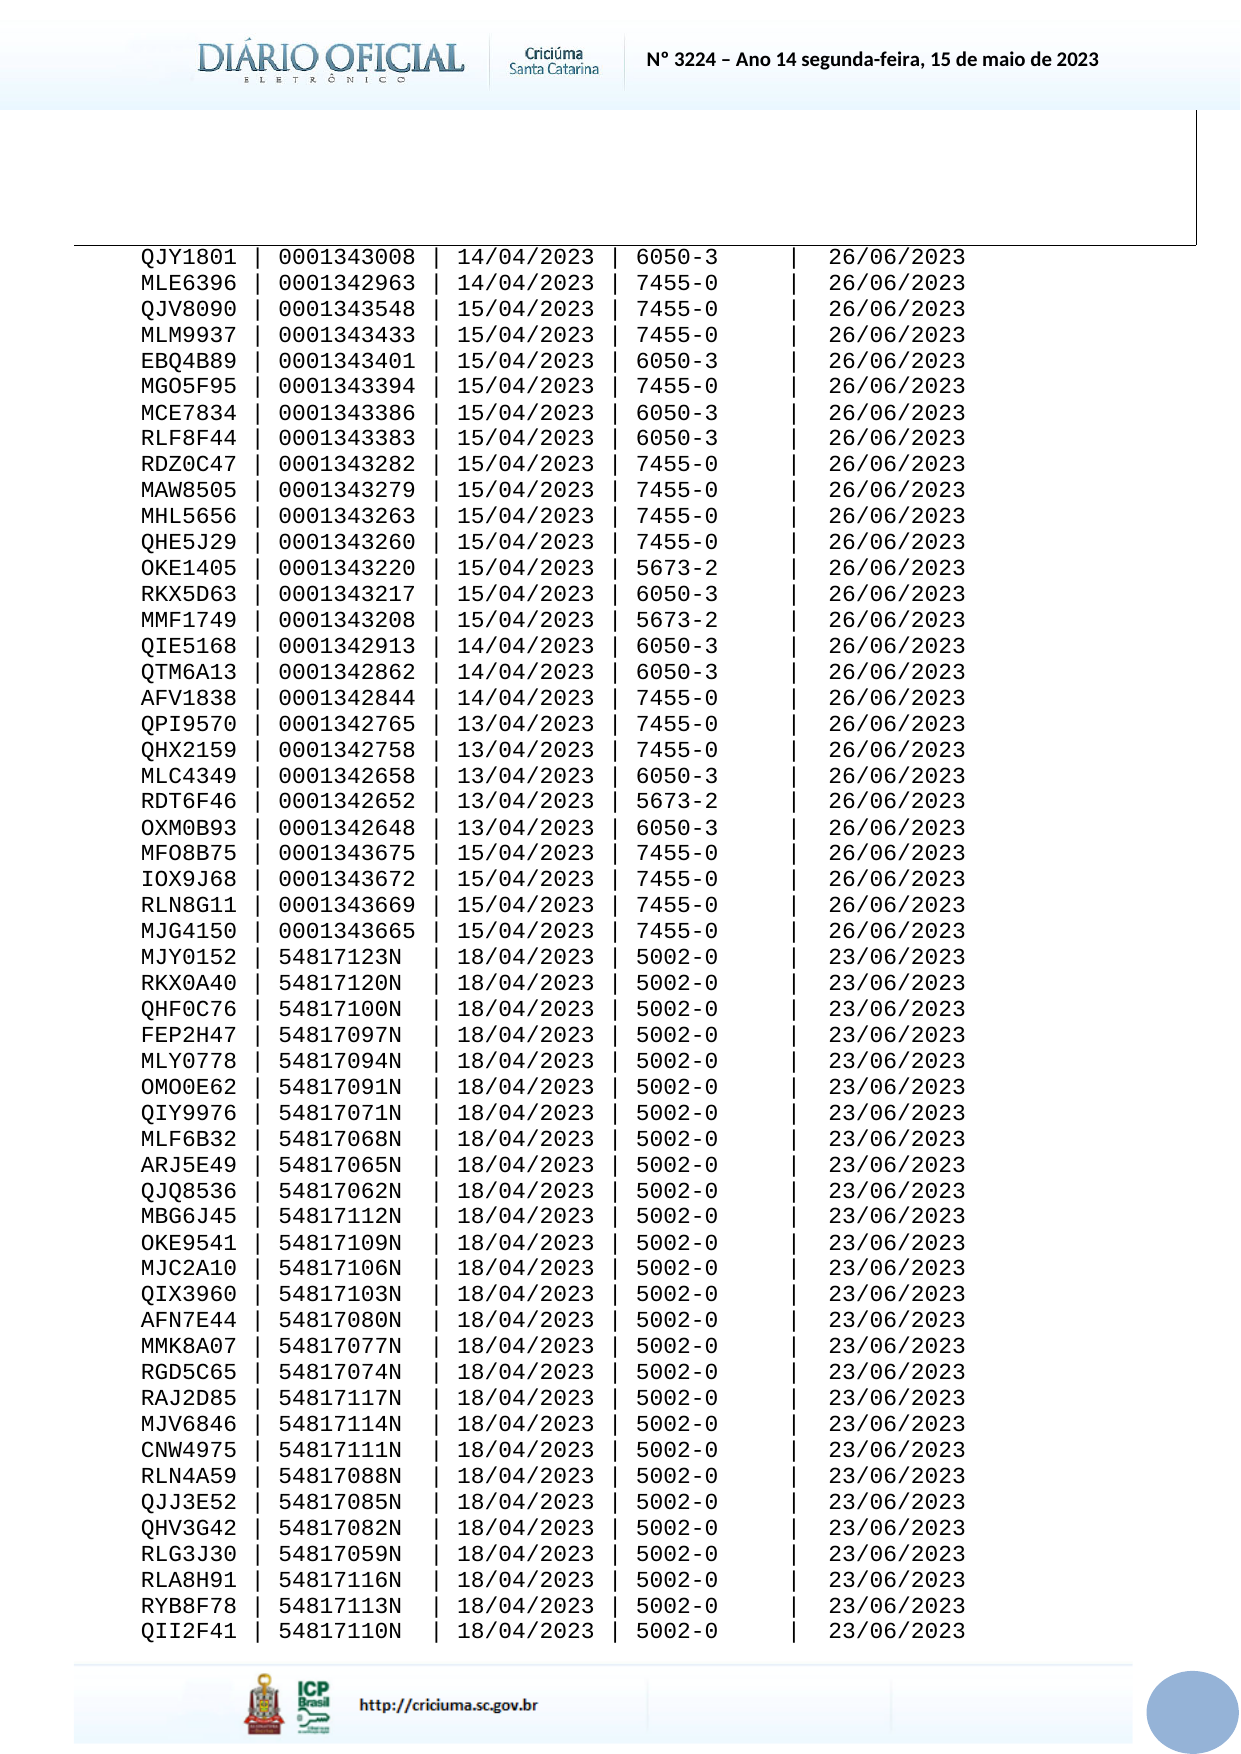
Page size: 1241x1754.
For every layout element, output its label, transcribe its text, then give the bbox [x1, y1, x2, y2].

text RDT6F46 | 0001342652 | 13/04/2023 | 5673-2 | 26/06/2023 [44, 790, 1196, 816]
text QIE5168 | 0001342913 | 14/04/2023 | 6050-3 | 26/06/2023 [44, 634, 1196, 660]
text MJY0152 | 54817123N | 18/04/2023 | 5002-0 | 23/06/2023 [44, 946, 1196, 971]
text QIX3960 | 54817103N | 18/04/2023 | 5002-0 | 23/06/2023 [44, 1283, 1196, 1309]
text AFN7E44 | 54817080N | 18/04/2023 | 5002-0 | 23/06/2023 [44, 1309, 1196, 1334]
text MJG4150 | 0001343665 | 15/04/2023 | 7455-0 | 26/06/2023 [44, 919, 1196, 946]
text RLG3J30 | 54817059N | 18/04/2023 | 5002-0 | 23/06/2023 [44, 1542, 1196, 1568]
text CNW4975 | 54817111N | 18/04/2023 | 5002-0 | 23/06/2023 [44, 1438, 1196, 1464]
text MJV6846 | 54817114N | 18/04/2023 | 5002-0 | 23/06/2023 [44, 1412, 1196, 1438]
text QJQ8536 | 54817062N | 18/04/2023 | 5002-0 | 23/06/2023 [44, 1179, 1196, 1205]
text RLN4A59 | 54817088N | 18/04/2023 | 5002-0 | 23/06/2023 [44, 1464, 1196, 1490]
text OKE9541 | 54817109N | 18/04/2023 | 5002-0 | 23/06/2023 [44, 1231, 1196, 1257]
text RLF8F44 | 0001343383 | 15/04/2023 | 6050-3 | 26/06/2023 [44, 427, 1196, 453]
text IOX9J68 | 0001343672 | 15/04/2023 | 7455-0 | 26/06/2023 [44, 868, 1196, 894]
text RKX5D63 | 0001343217 | 15/04/2023 | 6050-3 | 26/06/2023 [44, 582, 1196, 608]
text RYB8F78 | 54817113N | 18/04/2023 | 5002-0 | 23/06/2023 [44, 1594, 1196, 1620]
text QJY1801 | 0001343008 | 14/04/2023 | 6050-3 | 26/06/2023 [44, 245, 1196, 271]
text RKX0A40 | 54817120N | 18/04/2023 | 5002-0 | 23/06/2023 [44, 971, 1196, 997]
text QHE5J29 | 0001343260 | 15/04/2023 | 7455-0 | 26/06/2023 [44, 531, 1196, 556]
text ARJ5E49 | 54817065N | 18/04/2023 | 5002-0 | 23/06/2023 [44, 1153, 1196, 1179]
text FEP2H47 | 54817097N | 18/04/2023 | 5002-0 | 23/06/2023 [44, 1023, 1196, 1049]
text QJJ3E52 | 54817085N | 18/04/2023 | 5002-0 | 23/06/2023 [44, 1490, 1196, 1516]
text QIY9976 | 54817071N | 18/04/2023 | 5002-0 | 23/06/2023 [44, 1101, 1196, 1127]
text EBQ4B89 | 0001343401 | 15/04/2023 | 6050-3 | 26/06/2023 [44, 349, 1196, 375]
text MHL5656 | 0001343263 | 15/04/2023 | 7455-0 | 26/06/2023 [44, 504, 1196, 531]
text QII2F41 | 54817110N | 18/04/2023 | 5002-0 | 23/06/2023 [44, 1620, 1196, 1646]
text MGO5F95 | 0001343394 | 15/04/2023 | 7455-0 | 26/06/2023 [44, 375, 1196, 401]
text OXM0B93 | 0001342648 | 13/04/2023 | 6050-3 | 26/06/2023 [44, 816, 1196, 842]
text MBG6J45 | 54817112N | 18/04/2023 | 5002-0 | 23/06/2023 [44, 1205, 1196, 1231]
text OMO0E62 | 54817091N | 18/04/2023 | 5002-0 | 23/06/2023 [44, 1075, 1196, 1101]
text AFV1838 | 0001342844 | 14/04/2023 | 7455-0 | 26/06/2023 [44, 686, 1196, 712]
text MLE6396 | 0001342963 | 14/04/2023 | 7455-0 | 26/06/2023 [44, 271, 1196, 297]
text MFO8B75 | 0001343675 | 15/04/2023 | 7455-0 | 26/06/2023 [44, 842, 1196, 868]
text MMK8A07 | 54817077N | 18/04/2023 | 5002-0 | 23/06/2023 [44, 1334, 1196, 1361]
text QHF0C76 | 54817100N | 18/04/2023 | 5002-0 | 23/06/2023 [44, 997, 1196, 1023]
text QJV8090 | 0001343548 | 15/04/2023 | 7455-0 | 26/06/2023 [44, 297, 1196, 323]
text MCE7834 | 0001343386 | 15/04/2023 | 6050-3 | 26/06/2023 [44, 401, 1196, 427]
text QPI9570 | 0001342765 | 13/04/2023 | 7455-0 | 26/06/2023 [44, 712, 1196, 738]
text QHX2159 | 0001342758 | 13/04/2023 | 7455-0 | 26/06/2023 [44, 738, 1196, 764]
text MMF1749 | 0001343208 | 15/04/2023 | 5673-2 | 26/06/2023 [44, 608, 1196, 634]
text MJC2A10 | 54817106N | 18/04/2023 | 5002-0 | 23/06/2023 [44, 1257, 1196, 1283]
text OKE1405 | 0001343220 | 15/04/2023 | 5673-2 | 26/06/2023 [44, 556, 1196, 582]
text RDZ0C47 | 0001343282 | 15/04/2023 | 7455-0 | 26/06/2023 [44, 453, 1196, 479]
text RLN8G11 | 0001343669 | 15/04/2023 | 7455-0 | 26/06/2023 [44, 894, 1196, 919]
text RLA8H91 | 54817116N | 18/04/2023 | 5002-0 | 23/06/2023 [44, 1568, 1196, 1594]
text MLF6B32 | 54817068N | 18/04/2023 | 5002-0 | 23/06/2023 [44, 1127, 1196, 1153]
text RGD5C65 | 54817074N | 18/04/2023 | 5002-0 | 23/06/2023 [44, 1361, 1196, 1386]
text QTM6A13 | 0001342862 | 14/04/2023 | 6050-3 | 26/06/2023 [44, 660, 1196, 686]
text QHV3G42 | 54817082N | 18/04/2023 | 5002-0 | 23/06/2023 [44, 1516, 1196, 1542]
text MAW8505 | 0001343279 | 15/04/2023 | 7455-0 | 26/06/2023 [44, 479, 1196, 504]
text MLC4349 | 0001342658 | 13/04/2023 | 6050-3 | 26/06/2023 [44, 764, 1196, 790]
text MLY0778 | 54817094N | 18/04/2023 | 5002-0 | 23/06/2023 [44, 1049, 1196, 1075]
text MLM9937 | 0001343433 | 15/04/2023 | 7455-0 | 26/06/2023 [44, 323, 1196, 349]
text RAJ2D85 | 54817117N | 18/04/2023 | 5002-0 | 23/06/2023 [44, 1386, 1196, 1412]
